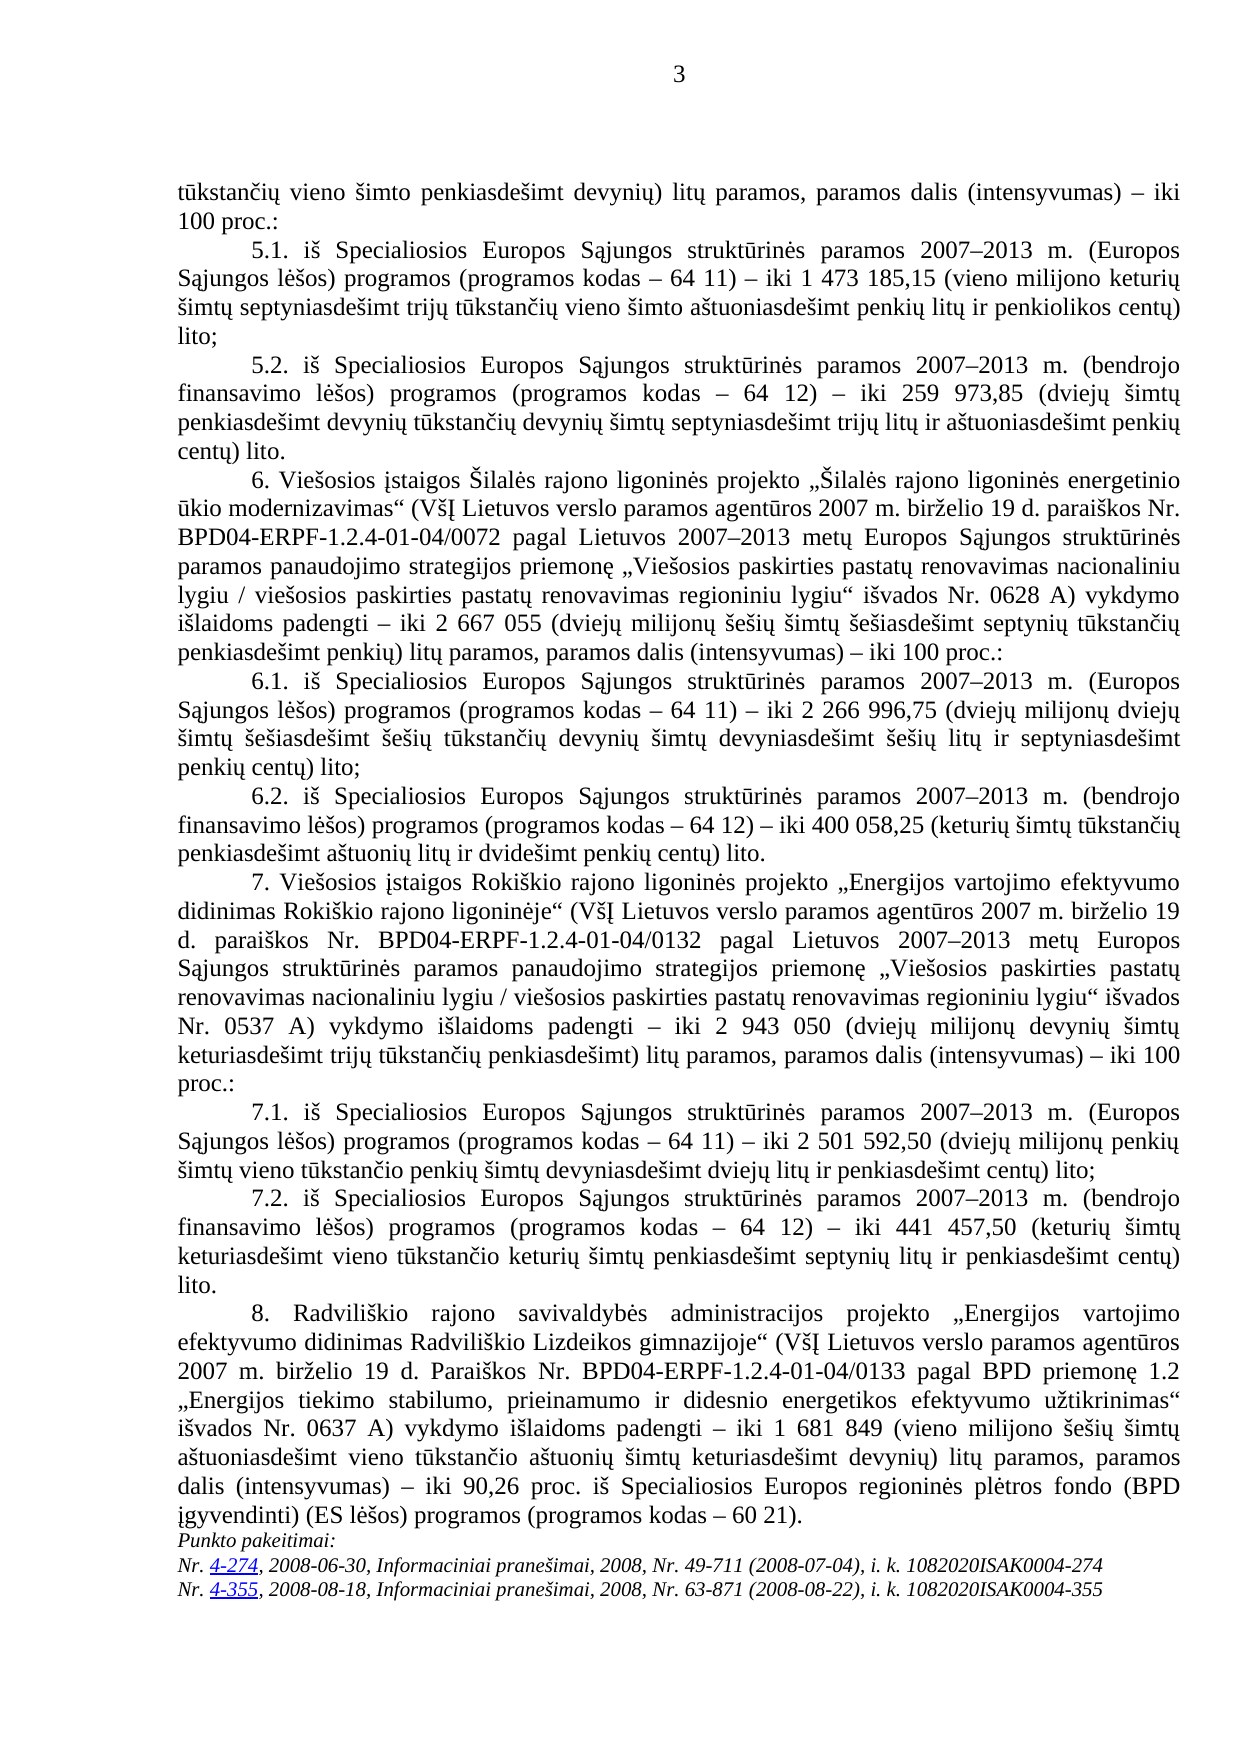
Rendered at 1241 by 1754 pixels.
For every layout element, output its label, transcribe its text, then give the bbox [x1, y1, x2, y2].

text 5.2. iš Specialiosios Europos Sąjungos struktūrinės paramos 2007–2013 m. (bendrojo finansavimo lėšos) programos (programos kodas – 64 12) – iki 259 973,85 (dviejų šimtų penkiasdešimt devynių tūkstančių devynių šimtų septyniasdešimt trijų litų ir aštuoniasdešimt penkių centų) lito. [177, 350, 1181, 465]
text 7. Viešosios įstaigos Rokiškio rajono ligoninės projekto „Energijos vartojimo efektyvumo didinimas Rokiškio rajono ligoninėje“ (VšĮ Lietuvos verslo paramos agentūros 2007 m. birželio 19 d. paraiškos Nr. BPD04-ERPF-1.2.4-01-04/0132 pagal Lietuvos 2007–2013 metų Europos Sąjungos struktūrinės paramos panaudojimo strategijos priemonę „Viešosios paskirties pastatų renovavimas nacionaliniu lygiu / viešosios paskirties pastatų renovavimas regioniniu lygiu“ išvados Nr. 0537 A) vykdymo išlaidoms padengti – iki 2 943 050 (dviejų milijonų devynių šimtų keturiasdešimt trijų tūkstančių penkiasdešimt) litų paramos, paramos dalis (intensyvumas) – iki 100 proc.: [177, 867, 1181, 1097]
text 6. Viešosios įstaigos Šilalės rajono ligoninės projekto „Šilalės rajono ligoninės energetinio ūkio modernizavimas“ (VšĮ Lietuvos verslo paramos agentūros 2007 m. birželio 19 d. paraiškos Nr. BPD04-ERPF-1.2.4-01-04/0072 pagal Lietuvos 2007–2013 metų Europos Sąjungos struktūrinės paramos panaudojimo strategijos priemonę „Viešosios paskirties pastatų renovavimas nacionaliniu lygiu / viešosios paskirties pastatų renovavimas regioniniu lygiu“ išvados Nr. 0628 A) vykdymo išlaidoms padengti – iki 2 667 055 (dviejų milijonų šešių šimtų šešiasdešimt septynių tūkstančių penkiasdešimt penkių) litų paramos, paramos dalis (intensyvumas) – iki 100 proc.: [177, 465, 1181, 666]
text 6.2. iš Specialiosios Europos Sąjungos struktūrinės paramos 2007–2013 m. (bendrojo finansavimo lėšos) programos (programos kodas – 64 12) – iki 400 058,25 (keturių šimtų tūkstančių penkiasdešimt aštuonių litų ir dvidešimt penkių centų) lito. [177, 781, 1181, 867]
text Nr. 4-355, 2008-08-18, Informaciniai pranešimai, 2008, Nr. 63-871 (2008-08-22), i. k. 1082020ISAK0004-355 [177, 1577, 1181, 1601]
text 7.2. iš Specialiosios Europos Sąjungos struktūrinės paramos 2007–2013 m. (bendrojo finansavimo lėšos) programos (programos kodas – 64 12) – iki 441 457,50 (keturių šimtų keturiasdešimt vieno tūkstančio keturių šimtų penkiasdešimt septynių litų ir penkiasdešimt centų) lito. [177, 1183, 1181, 1298]
text tūkstančių vieno šimto penkiasdešimt devynių) litų paramos, paramos dalis (intensyvumas) – iki 100 proc.: [177, 177, 1181, 235]
text Punkto pakeitimai: [177, 1528, 1181, 1552]
text 6.1. iš Specialiosios Europos Sąjungos struktūrinės paramos 2007–2013 m. (Europos Sąjungos lėšos) programos (programos kodas – 64 11) – iki 2 266 996,75 (dviejų milijonų dviejų šimtų šešiasdešimt šešių tūkstančių devynių šimtų devyniasdešimt šešių litų ir septyniasdešimt penkių centų) lito; [177, 666, 1181, 781]
text Nr. 4-274, 2008-06-30, Informaciniai pranešimai, 2008, Nr. 49-711 (2008-07-04), i. k. 1082020ISAK0004-274 [177, 1552, 1181, 1577]
text 8. Radviliškio rajono savivaldybės administracijos projekto „Energijos vartojimo efektyvumo didinimas Radviliškio Lizdeikos gimnazijoje“ (VšĮ Lietuvos verslo paramos agentūros 2007 m. birželio 19 d. Paraiškos Nr. BPD04-ERPF-1.2.4-01-04/0133 pagal BPD priemonę 1.2 „Energijos tiekimo stabilumo, prieinamumo ir didesnio energetikos efektyvumo užtikrinimas“ išvados Nr. 0637 A) vykdymo išlaidoms padengti – iki 1 681 849 (vieno milijono šešių šimtų aštuoniasdešimt vieno tūkstančio aštuonių šimtų keturiasdešimt devynių) litų paramos, paramos dalis (intensyvumas) – iki 90,26 proc. iš Specialiosios Europos regioninės plėtros fondo (BPD įgyvendinti) (ES lėšos) programos (programos kodas – 60 21). [177, 1298, 1181, 1528]
text 7.1. iš Specialiosios Europos Sąjungos struktūrinės paramos 2007–2013 m. (Europos Sąjungos lėšos) programos (programos kodas – 64 11) – iki 2 501 592,50 (dviejų milijonų penkių šimtų vieno tūkstančio penkių šimtų devyniasdešimt dviejų litų ir penkiasdešimt centų) lito; [177, 1097, 1181, 1183]
text 5.1. iš Specialiosios Europos Sąjungos struktūrinės paramos 2007–2013 m. (Europos Sąjungos lėšos) programos (programos kodas – 64 11) – iki 1 473 185,15 (vieno milijono keturių šimtų septyniasdešimt trijų tūkstančių vieno šimto aštuoniasdešimt penkių litų ir penkiolikos centų) lito; [177, 235, 1181, 350]
